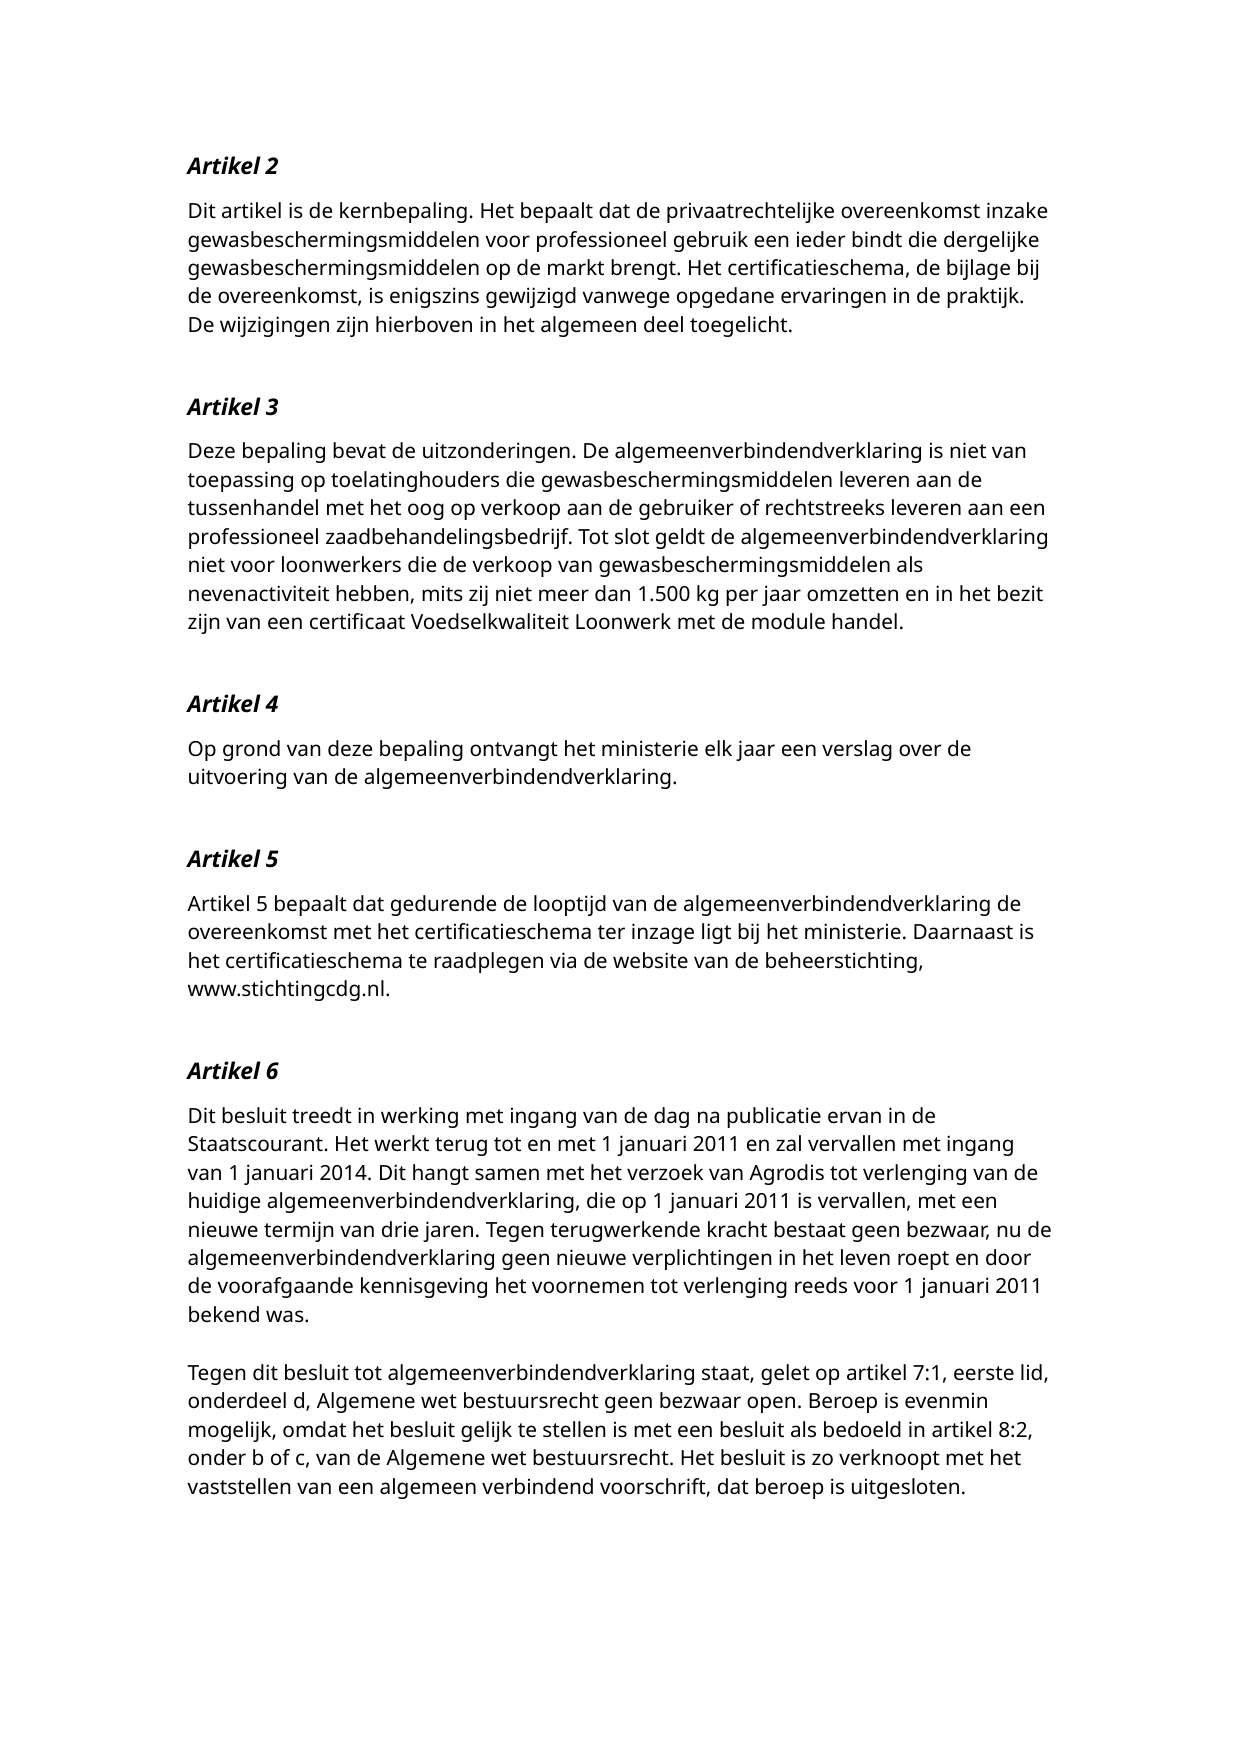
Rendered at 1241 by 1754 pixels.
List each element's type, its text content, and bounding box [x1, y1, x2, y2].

text Dit artikel is de kernbepaling. Het bepaalt dat de privaatrechtelijke overeenkomst inzake gewasbeschermingsmiddelen voor professioneel gebruik een ieder bindt die dergelijke gewasbeschermingsmiddelen op de markt brengt. Het certificatieschema, de bijlage bij de overeenkomst, is enigszins gewijzigd vanwege opgedane ervaringen in de praktijk. De wijzigingen zijn hierboven in het algemeen deel toegelicht. [187, 196, 1053, 338]
subtitle Artikel 5 [187, 843, 1053, 874]
subtitle Artikel 2 [187, 150, 1053, 181]
text Tegen dit besluit tot algemeenverbindendverklaring staat, gelet op artikel 7:1, eerste lid, onderdeel d, Algemene wet bestuursrecht geen bezwaar open. Beroep is evenmin mogelijk, omdat het besluit gelijk te stellen is met een besluit als bedoeld in artikel 8:2, onder b of c, van de Algemene wet bestuursrecht. Het besluit is zo verknoopt met het vaststellen van een algemeen verbindend voorschrift, dat beroep is uitgesloten. [187, 1358, 1053, 1500]
text Deze bepaling bevat de uitzonderingen. De algemeenverbindendverklaring is niet van toepassing op toelatinghouders die gewasbeschermingsmiddelen leveren aan de tussenhandel met het oog op verkoop aan de gebruiker of rechtstreeks leveren aan een professioneel zaadbehandelingsbedrijf. Tot slot geldt de algemeenverbindendverklaring niet voor loonwerkers die de verkoop van gewasbeschermingsmiddelen als nevenactiviteit hebben, mits zij niet meer dan 1.500 kg per jaar omzetten en in het bezit zijn van een certificaat Voedselkwaliteit Loonwerk met de module handel. [187, 437, 1053, 636]
text Op grond van deze bepaling ontvangt het ministerie elk jaar een verslag over de uitvoering van de algemeenverbindendverklaring. [187, 734, 1053, 791]
subtitle Artikel 3 [187, 390, 1053, 422]
subtitle Artikel 4 [187, 688, 1053, 719]
text Artikel 5 bepaalt dat gedurende de looptijd van de algemeenverbindendverklaring de overeenkomst met het certificatieschema ter inzage ligt bij het ministerie. Daarnaast is het certificatieschema te raadplegen via de website van de beheerstichting, www.stichtingcdg.nl. [187, 889, 1053, 1003]
subtitle Artikel 6 [187, 1055, 1053, 1086]
text Dit besluit treedt in werking met ingang van de dag na publicatie ervan in de Staatscourant. Het werkt terug tot en met 1 januari 2011 en zal vervallen met ingang van 1 januari 2014. Dit hangt samen met het verzoek van Agrodis tot verlenging van de huidige algemeenverbindendverklaring, die op 1 januari 2011 is vervallen, met een nieuwe termijn van drie jaren. Tegen terugwerkende kracht bestaat geen bezwaar, nu de algemeenverbindendverklaring geen nieuwe verplichtingen in het leven roept en door de voorafgaande kennisgeving het voornemen tot verlenging reeds voor 1 januari 2011 bekend was. [187, 1101, 1053, 1328]
